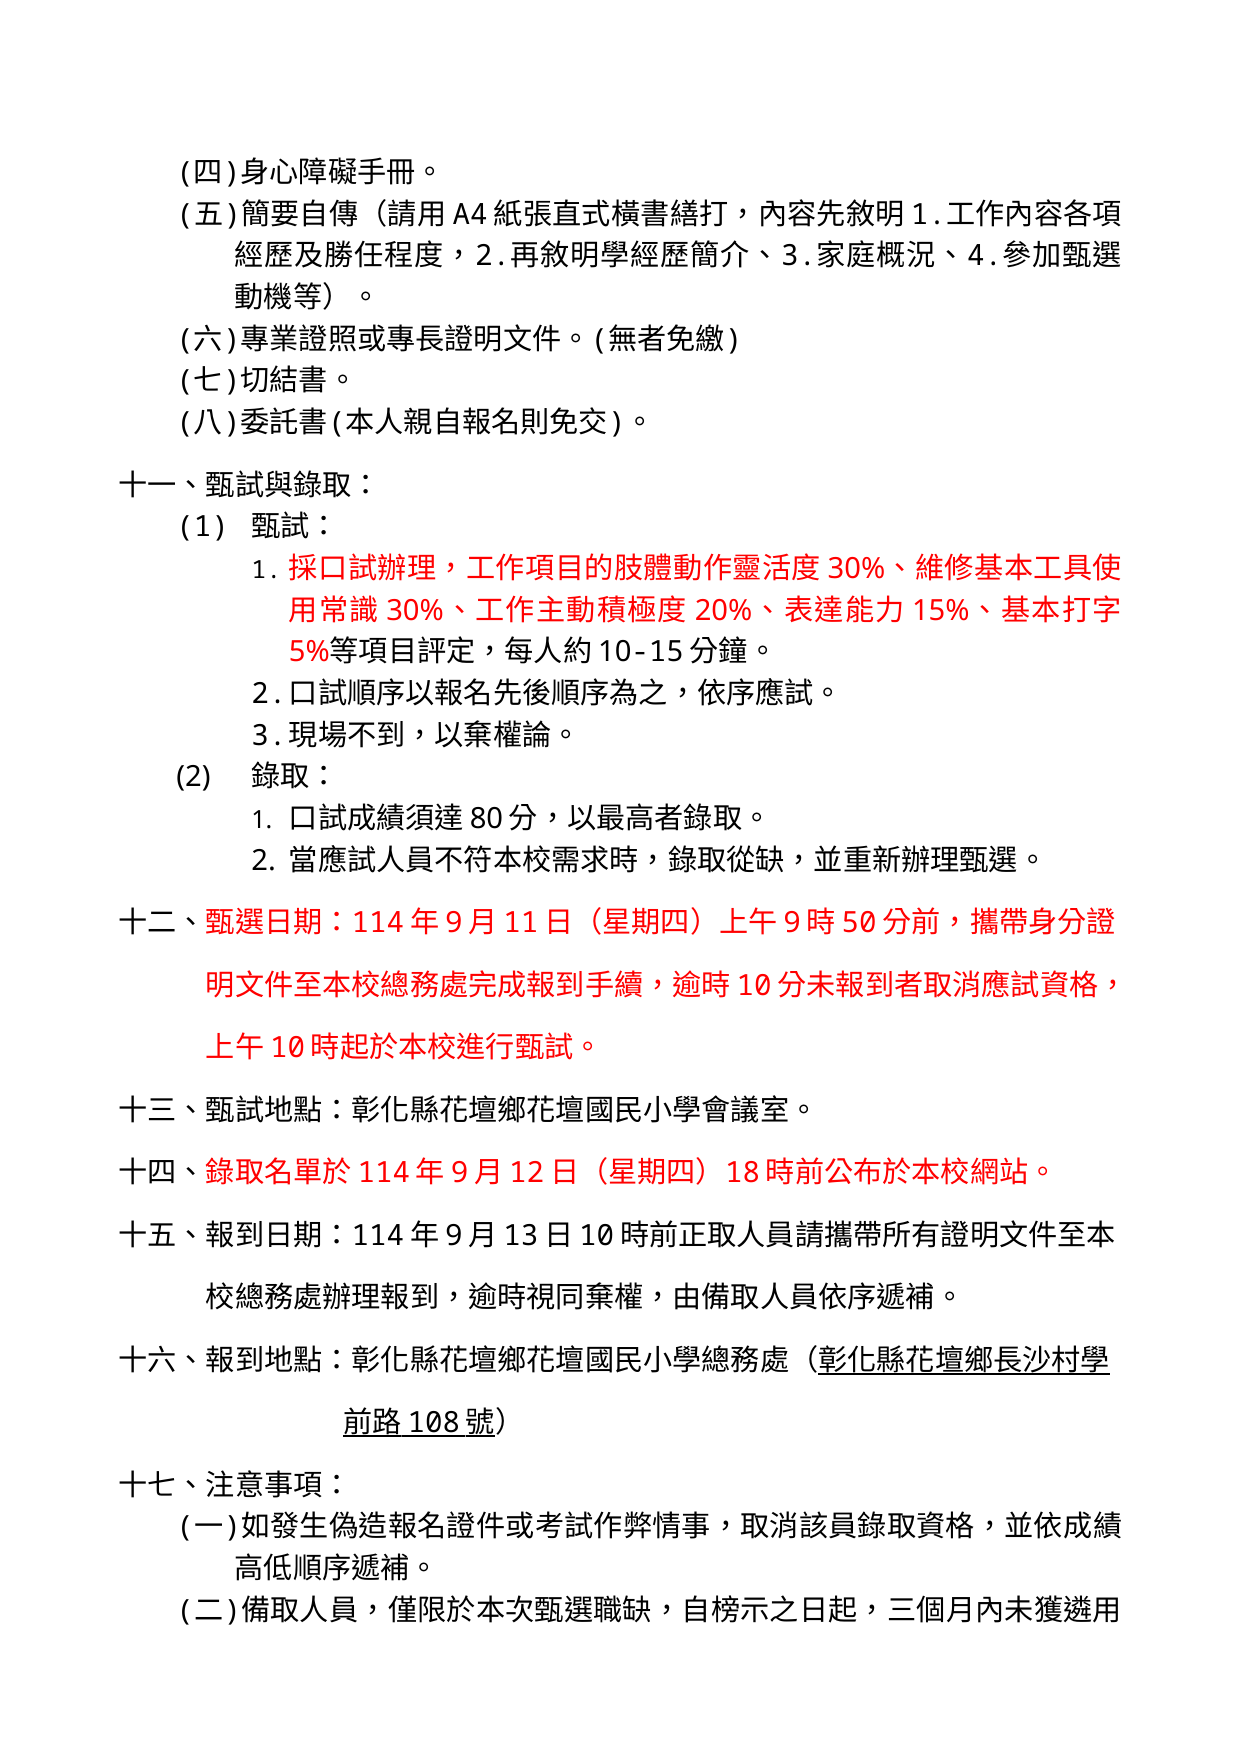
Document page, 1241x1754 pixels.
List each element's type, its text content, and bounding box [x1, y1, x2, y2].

text (五)簡要自傳（請用A4紙張直式橫書繕打，內容先敘明1.工作內容各項經歷及勝任程度，2.再敘明學經歷簡介、3.家庭概況、4.參加甄選動機等）。 [176, 191, 1122, 316]
text (二)備取人員，僅限於本次甄選職缺，自榜示之日起，三個月內未獲遴用 [176, 1587, 1122, 1628]
text (六)專業證照或專長證明文件。(無者免繳) [176, 316, 1122, 357]
text (七)切結書。 [176, 357, 1122, 399]
text 十四、錄取名單於114年9月12日（星期四）18時前公布於本校網站。 [118, 1128, 1122, 1191]
text (八)委託書(本人親自報名則免交)。 [176, 399, 1122, 441]
text 十五、報到日期：114年9月13日10時前正取人員請攜帶所有證明文件至本校總務處辦理報到，逾時視同棄權，由備取人員依序遞補。 [118, 1191, 1122, 1316]
text 十七、注意事項： [118, 1441, 1122, 1503]
list 口試成績須達80分，以最高者錄取。 [251, 795, 1122, 837]
list 錄取： [176, 753, 1122, 795]
text (一)如發生偽造報名證件或考試作弊情事，取消該員錄取資格，並依成績高低順序遞補。 [176, 1503, 1122, 1587]
text 十二、甄選日期：114年9月11日（星期四）上午9時50分前，攜帶身分證明文件至本校總務處完成報到手續，逾時10分未報到者取消應試資格，上午10時起於本校進行甄試。 [118, 878, 1122, 1066]
text 十六、報到地點：彰化縣花壇鄉花壇國民小學總務處（彰化縣花壇鄉長沙村學前路108號） [118, 1316, 1122, 1441]
text 十一、甄試與錄取： [118, 441, 1122, 503]
list 甄試： [176, 503, 1122, 545]
text 十三、甄試地點：彰化縣花壇鄉花壇國民小學會議室。 [118, 1066, 1122, 1128]
text (四)身心障礙手冊。 [176, 149, 1122, 191]
list 當應試人員不符本校需求時，錄取從缺，並重新辦理甄選。 [251, 837, 1122, 878]
list 採口試辦理，工作項目的肢體動作靈活度30%、維修基本工具使用常識30%、工作主動積極度20%、表達能力15%、基本打字5%等項目評定，每人約10-15分鐘。 [251, 545, 1122, 670]
list 現場不到，以棄權論。 [251, 712, 1122, 753]
list 口試順序以報名先後順序為之，依序應試。 [251, 670, 1122, 712]
